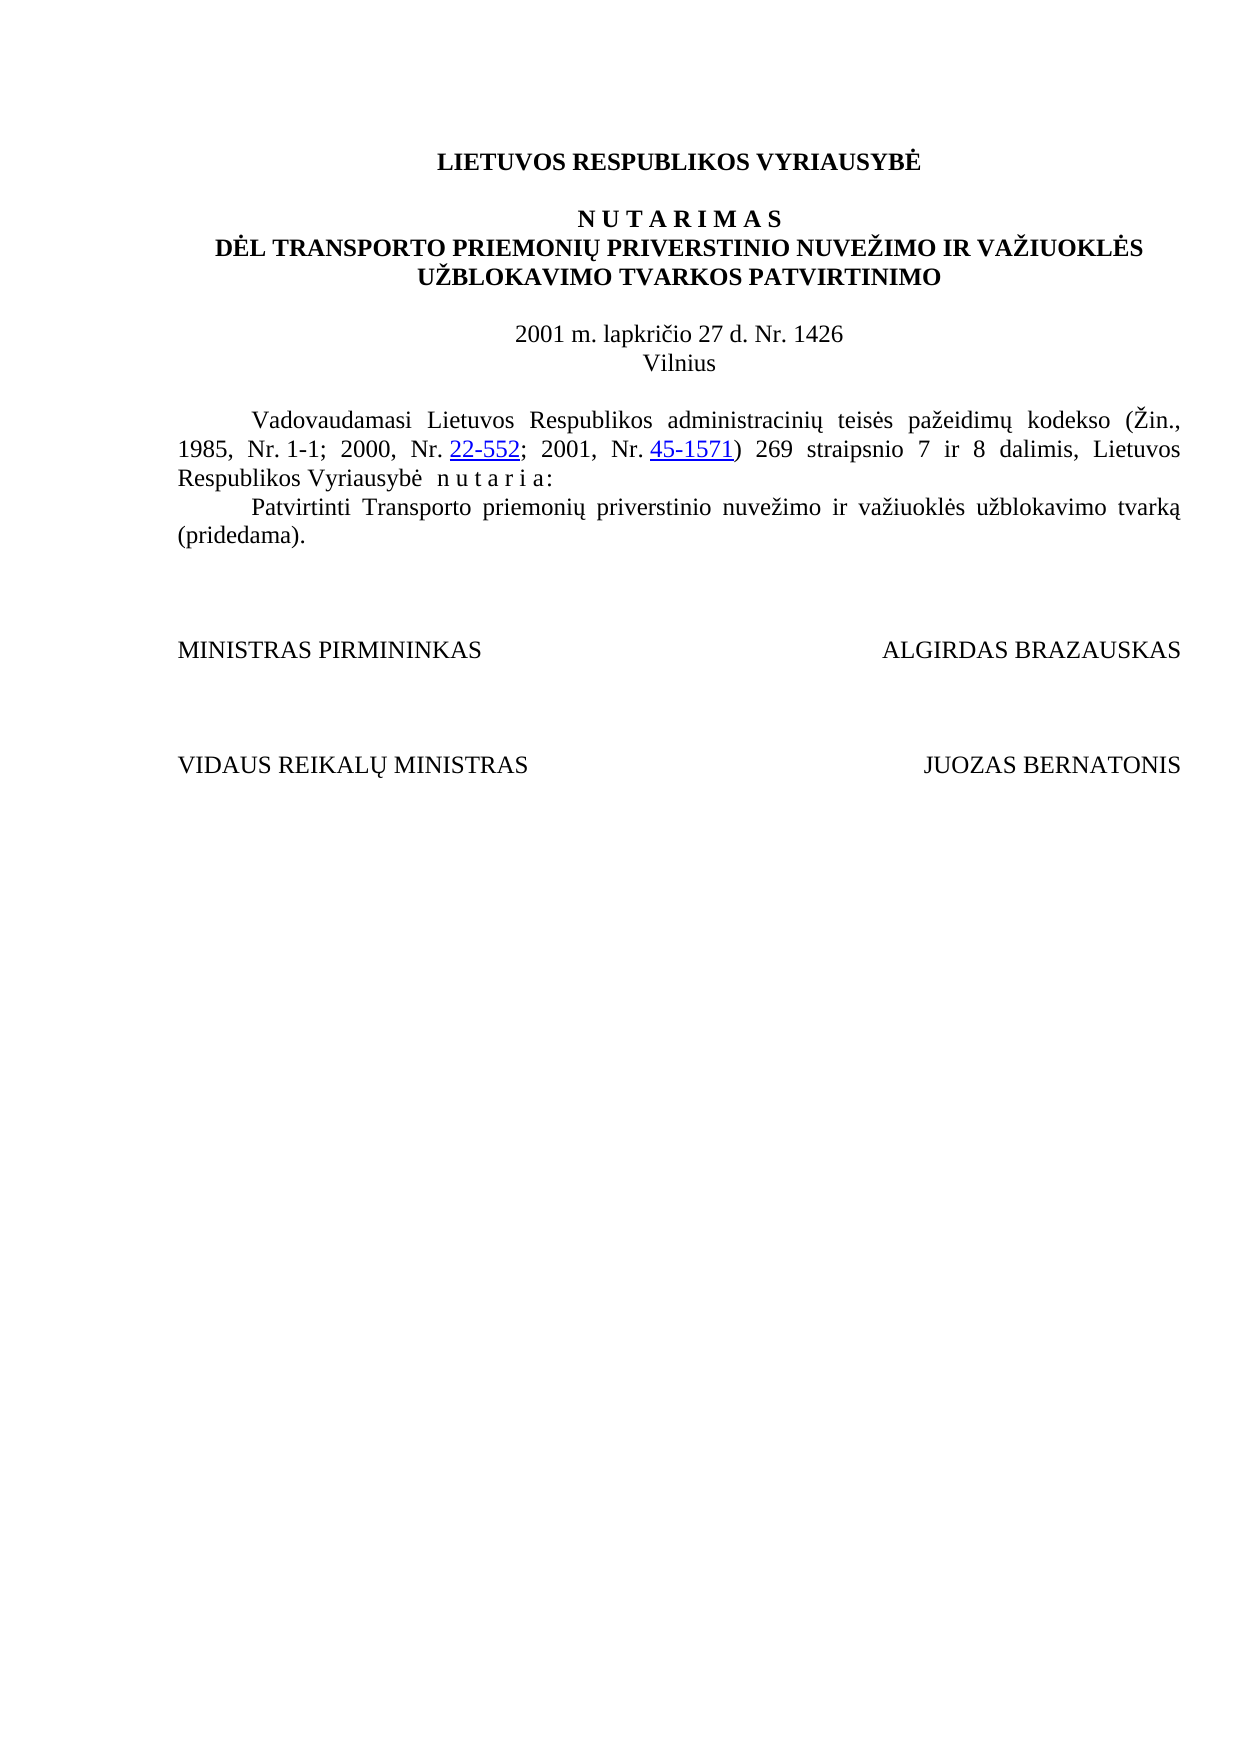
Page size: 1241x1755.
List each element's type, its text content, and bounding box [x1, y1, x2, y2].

text N U T A R I M A S [177, 204, 1181, 233]
text Vadovaudamasi Lietuvos Respublikos administracinių teisės pažeidimų kodekso (Žin., 1985, Nr. 1-1; 2000, Nr. 22-552; 2001, Nr. 45-1571) 269 straipsnio 7 ir 8 dalimis, Lietuvos Respublikos Vyriausybė nutaria: [177, 406, 1181, 492]
text Vidaus reikalų ministras Juozas Bernatonis [177, 751, 1181, 779]
text Ministras Pirmininkas Algirdas Brazauskas [177, 636, 1181, 664]
text Patvirtinti Transporto priemonių priverstinio nuvežimo ir važiuoklės užblokavimo tvarką (pridedama). [177, 492, 1181, 549]
text DĖL TRANSPORTO PRIEMONIŲ PRIVERSTINIO NUVEŽIMO IR VAŽIUOKLĖS UŽBLOKAVIMO TVARKOS PATVIRTINIMO [177, 233, 1181, 291]
text LIETUVOS RESPUBLIKOS VYRIAUSYBĖ [177, 147, 1181, 176]
text 2001 m. lapkričio 27 d. Nr. 1426 [177, 319, 1181, 348]
text Vilnius [177, 348, 1181, 377]
